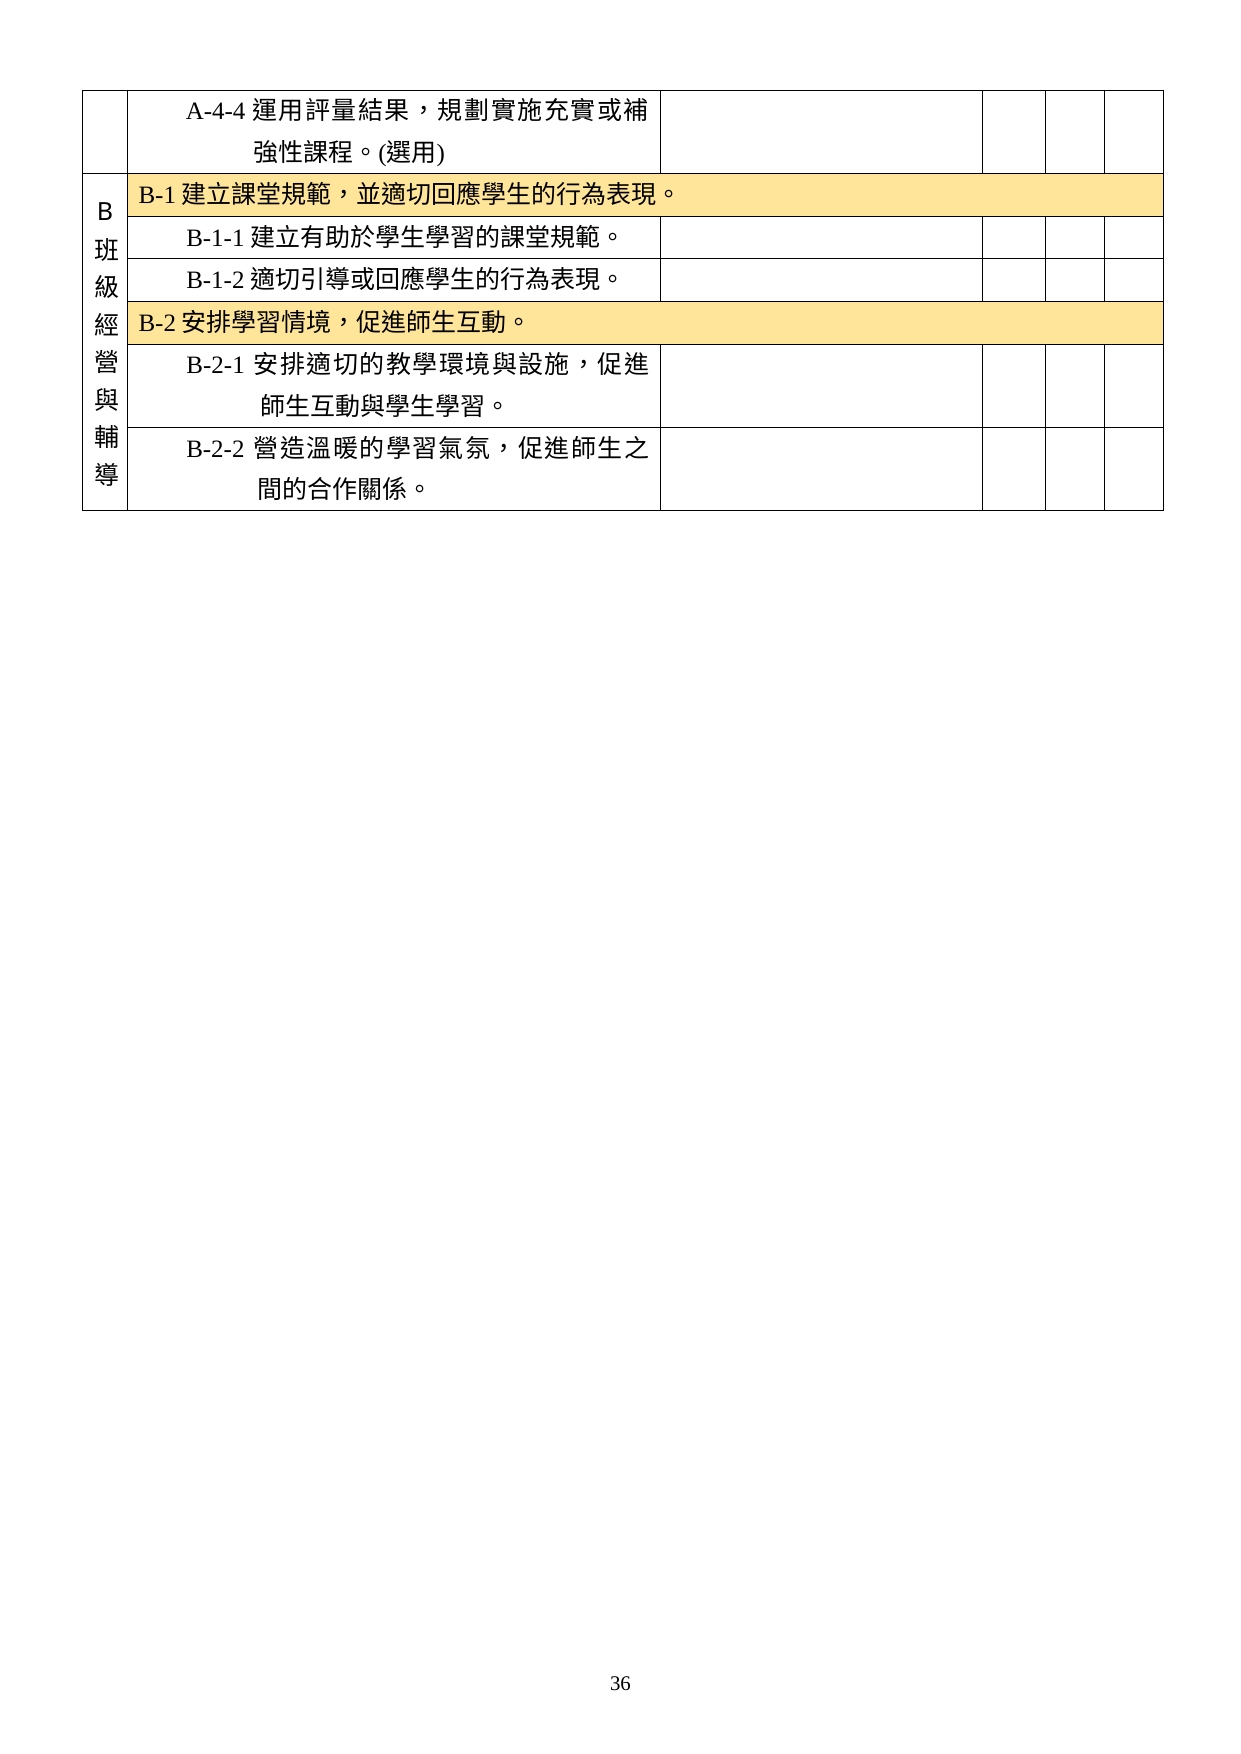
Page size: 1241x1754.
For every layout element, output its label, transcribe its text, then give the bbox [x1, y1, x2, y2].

table_cell B-1-2 適切引導或回應學生的行為表現。 [128, 259, 660, 301]
table_cell B-1-1 建立有助於學生學習的課堂規範。 [128, 217, 660, 258]
table_cell A-4-4運用評量結果，規劃實施充實或補強性課程。(選用) [128, 91, 660, 173]
table_cell B-2安排學習情境，促進師生互動。 [128, 302, 1163, 344]
table_cell [661, 345, 982, 427]
table_cell [983, 259, 1045, 301]
table_cell [1046, 428, 1104, 510]
table_cell [1046, 217, 1104, 258]
table_cell [661, 259, 982, 301]
table_cell [1105, 259, 1163, 301]
table_cell [983, 217, 1045, 258]
table_cell B 班 級 經 營 與 輔 導 [83, 174, 127, 510]
table_cell B-2-1 安排適切的教學環境與設施，促進師生互動與學生學習。 [128, 345, 660, 427]
table_cell [1105, 345, 1163, 427]
table_cell [1046, 345, 1104, 427]
table_cell [661, 428, 982, 510]
table_cell [983, 345, 1045, 427]
table_cell [983, 428, 1045, 510]
table_cell [661, 217, 982, 258]
table_cell B-2-2 營造溫暖的學習氣氛，促進師生之間的合作關係。 [128, 428, 660, 510]
table_cell [83, 91, 127, 173]
table_cell [661, 91, 982, 173]
table_cell [1105, 217, 1163, 258]
table_cell [1105, 428, 1163, 510]
table_cell [1046, 91, 1104, 173]
table_cell [1105, 91, 1163, 173]
table_cell [1046, 259, 1104, 301]
table_cell [983, 91, 1045, 173]
table_cell B-1建立課堂規範，並適切回應學生的行為表現。 [128, 174, 1163, 216]
